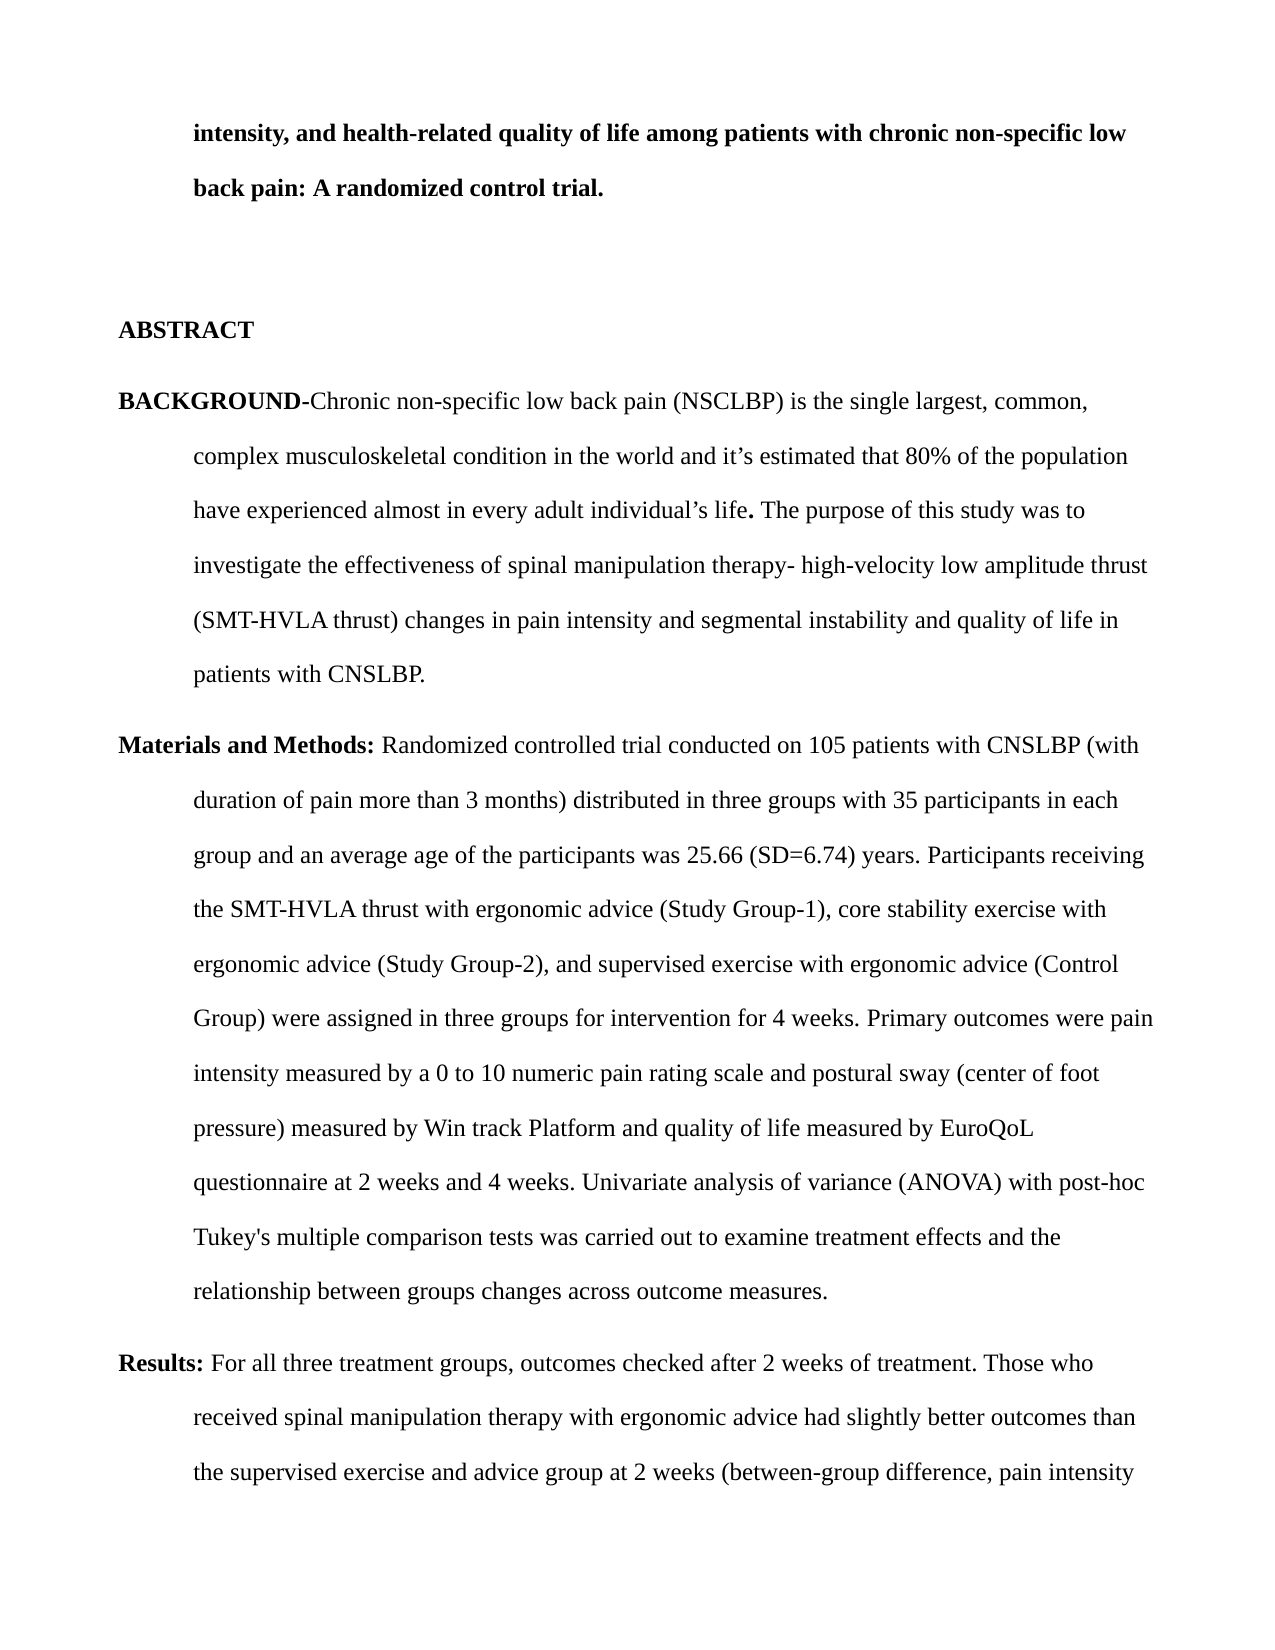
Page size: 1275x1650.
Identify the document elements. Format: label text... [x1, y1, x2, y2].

text ABSTRACT [118, 315, 1157, 344]
text Results: For all three treatment groups, outcomes checked after 2 weeks of treatment. Those who received spinal manipulation therapy with ergonomic advice had slightly better outcomes than the supervised exercise and advice group at 2 weeks (between-group difference, pain intensity [118, 1348, 1157, 1486]
text Materials and Methods: Randomized controlled trial conducted on 105 patients with CNSLBP (with duration of pain more than 3 months) distributed in three groups with 35 participants in each group and an average age of the participants was 25.66 (SD=6.74) years. Participants receiving the SMT-HVLA thrust with ergonomic advice (Study Group-1), core stability exercise with ergonomic advice (Study Group-2), and supervised exercise with ergonomic advice (Control Group) were assigned in three groups for intervention for 4 weeks. Primary outcomes were pain intensity measured by a 0 to 10 numeric pain rating scale and postural sway (center of foot pressure) measured by Win track Platform and quality of life measured by EuroQoL questionnaire at 2 weeks and 4 weeks. Univariate analysis of variance (ANOVA) with post-hoc Tukey's multiple comparison tests was carried out to examine treatment effects and the relationship between groups changes across outcome measures. [118, 731, 1157, 1305]
text BACKGROUND-Chronic non-specific low back pain (NSCLBP) is the single largest, common, complex musculoskeletal condition in the world and it’s estimated that 80% of the population have experienced almost in every adult individual’s life. The purpose of this study was to investigate the effectiveness of spinal manipulation therapy- high-velocity low amplitude thrust (SMT-HVLA thrust) changes in pain intensity and segmental instability and quality of life in patients with CNSLBP. [118, 386, 1157, 688]
text intensity, and health-related quality of life among patients with chronic non-specific low back pain: A randomized control trial. [118, 118, 1157, 201]
